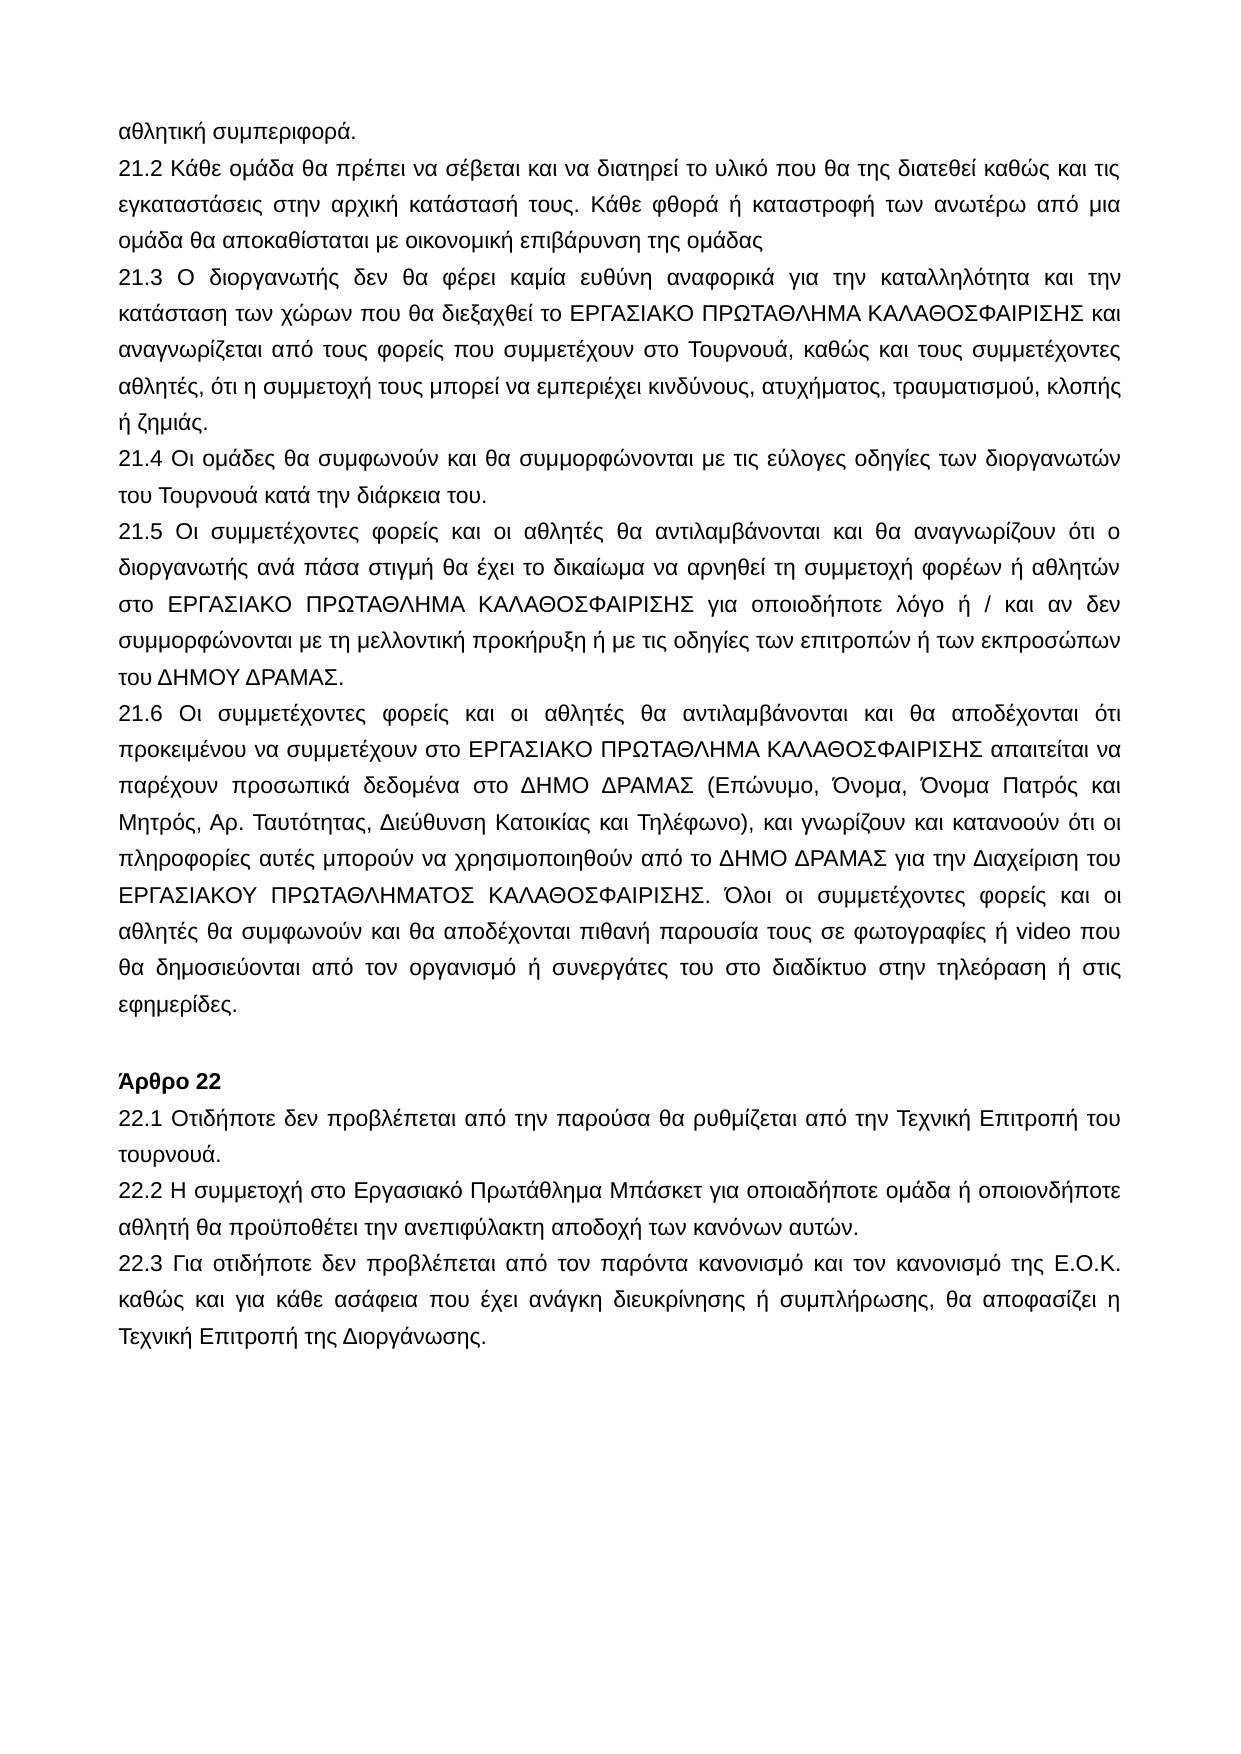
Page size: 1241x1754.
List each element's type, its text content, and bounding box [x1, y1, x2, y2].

text 21.2 Κάθε ομάδα θα πρέπει να σέβεται και να διατηρεί το υλικό που θα της διατεθεί καθώς και τις εγκαταστάσεις στην αρχική κατάστασή τους. Κάθε φθορά ή καταστροφή των ανωτέρω από μια ομάδα θα αποκαθίσταται με οικονομική επιβάρυνση της ομάδας [118, 154, 1122, 253]
text 21.3 Ο διοργανωτής δεν θα φέρει καμία ευθύνη αναφορικά για την καταλληλότητα και την κατάσταση των χώρων που θα διεξαχθεί το ΕΡΓΑΣΙΑΚΟ ΠΡΩΤΑΘΛΗΜΑ ΚΑΛΑΘΟΣΦΑΙΡΙΣΗΣ και αναγνωρίζεται από τους φορείς που συμμετέχουν στο Τουρνουά, καθώς και τους συμμετέχοντες αθλητές, ότι η συμμετοχή τους μπορεί να εμπεριέχει κινδύνους, ατυχήματος, τραυματισμού, κλοπής ή ζημιάς. [118, 263, 1122, 435]
text 21.5 Οι συμμετέχοντες φορείς και οι αθλητές θα αντιλαμβάνονται και θα αναγνωρίζουν ότι ο διοργανωτής ανά πάσα στιγμή θα έχει το δικαίωμα να αρνηθεί τη συμμετοχή φορέων ή αθλητών στο ΕΡΓΑΣΙΑΚΟ ΠΡΩΤΑΘΛΗΜΑ ΚΑΛΑΘΟΣΦΑΙΡΙΣΗΣ για οποιοδήποτε λόγο ή / και αν δεν συμμορφώνονται με τη μελλοντική προκήρυξη ή με τις οδηγίες των επιτροπών ή των εκπροσώπων του ΔΗΜΟΥ ΔΡΑΜΑΣ. [118, 518, 1122, 690]
text 22.3 Για οτιδήποτε δεν προβλέπεται από τον παρόντα κανονισμό και τον κανονισμό της Ε.Ο.Κ. καθώς και για κάθε ασάφεια που έχει ανάγκη διευκρίνησης ή συμπλήρωσης, θα αποφασίζει η Τεχνική Επιτροπή της Διοργάνωσης. [118, 1250, 1122, 1349]
text 21.6 Οι συμμετέχοντες φορείς και οι αθλητές θα αντιλαμβάνονται και θα αποδέχονται ότι προκειμένου να συμμετέχουν στο ΕΡΓΑΣΙΑΚΟ ΠΡΩΤΑΘΛΗΜΑ ΚΑΛΑΘΟΣΦΑΙΡΙΣΗΣ απαιτείται να παρέχουν προσωπικά δεδομένα στο ΔΗΜΟ ΔΡΑΜΑΣ (Επώνυμο, Όνομα, Όνομα Πατρός και Μητρός, Αρ. Ταυτότητας, Διεύθυνση Κατοικίας και Τηλέφωνο), και γνωρίζουν και κατανοούν ότι οι πληροφορίες αυτές μπορούν να χρησιμοποιηθούν από το ΔΗΜΟ ΔΡΑΜΑΣ για την Διαχείριση του ΕΡΓΑΣΙΑΚΟΥ ΠΡΩΤΑΘΛΗΜΑΤΟΣ ΚΑΛΑΘΟΣΦΑΙΡΙΣΗΣ. Όλοι οι συμμετέχοντες φορείς και οι αθλητές θα συμφωνούν και θα αποδέχονται πιθανή παρουσία τους σε φωτογραφίες ή video που θα δημοσιεύονται από τον οργανισμό ή συνεργάτες του στο διαδίκτυο στην τηλεόραση ή στις εφημερίδες. [118, 700, 1122, 1017]
text Άρθρο 22 [118, 1068, 1122, 1094]
text 22.2 Η συμμετοχή στο Εργασιακό Πρωτάθλημα Μπάσκετ για οποιαδήποτε ομάδα ή οποιονδήποτε αθλητή θα προϋποθέτει την ανεπιφύλακτη αποδοχή των κανόνων αυτών. [118, 1177, 1122, 1240]
text 22.1 Οτιδήποτε δεν προβλέπεται από την παρούσα θα ρυθμίζεται από την Τεχνική Επιτροπή του τουρνουά. [118, 1104, 1122, 1167]
text 21.4 Οι ομάδες θα συμφωνούν και θα συμμορφώνονται με τις εύλογες οδηγίες των διοργανωτών του Τουρνουά κατά την διάρκεια του. [118, 445, 1122, 508]
text αθλητική συμπεριφορά. [118, 118, 1122, 144]
